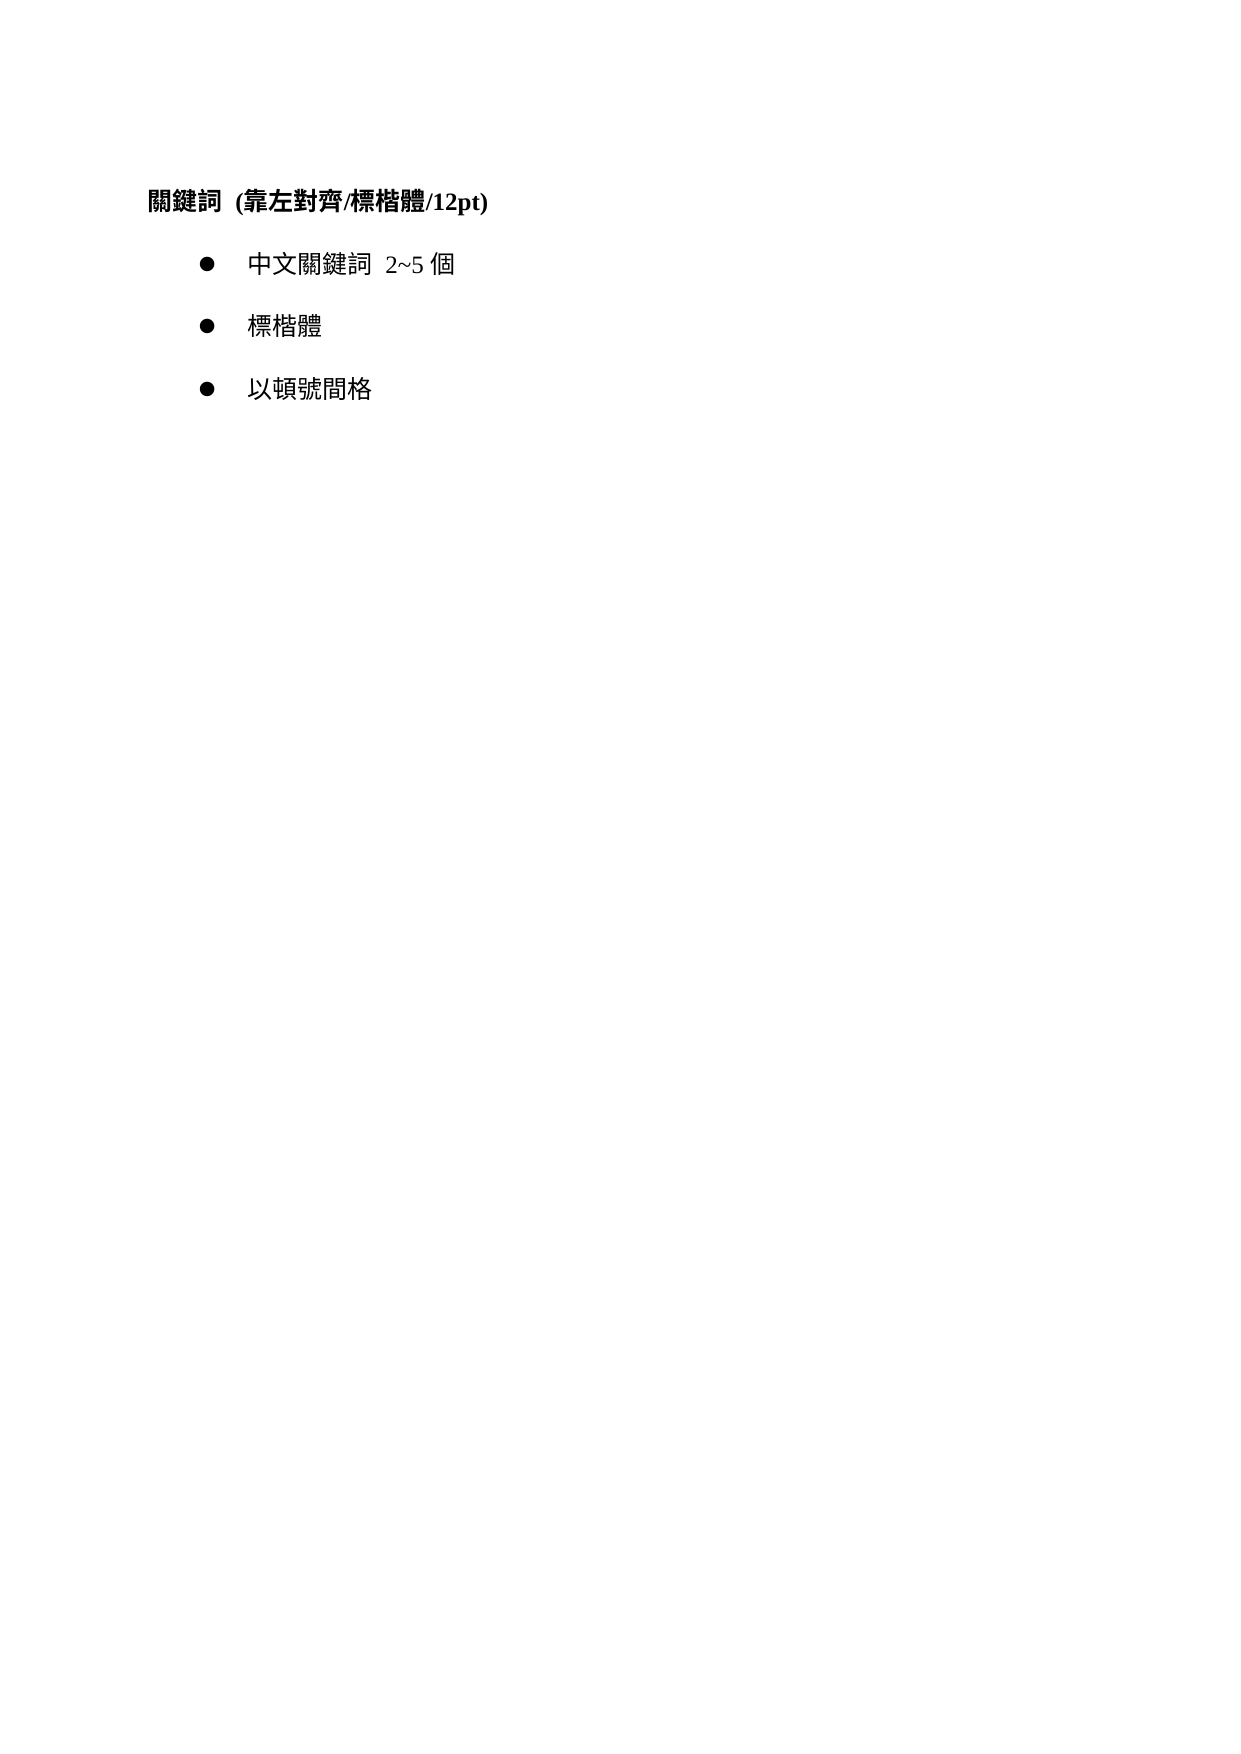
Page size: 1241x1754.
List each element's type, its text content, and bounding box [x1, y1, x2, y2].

list 標楷體 [198, 283, 1092, 346]
list 中文關鍵詞 2~5 個 [198, 221, 1092, 283]
list 以頓號間格 [198, 346, 1092, 408]
text 關鍵詞 (靠左對齊/標楷體/12pt) [148, 158, 1092, 221]
